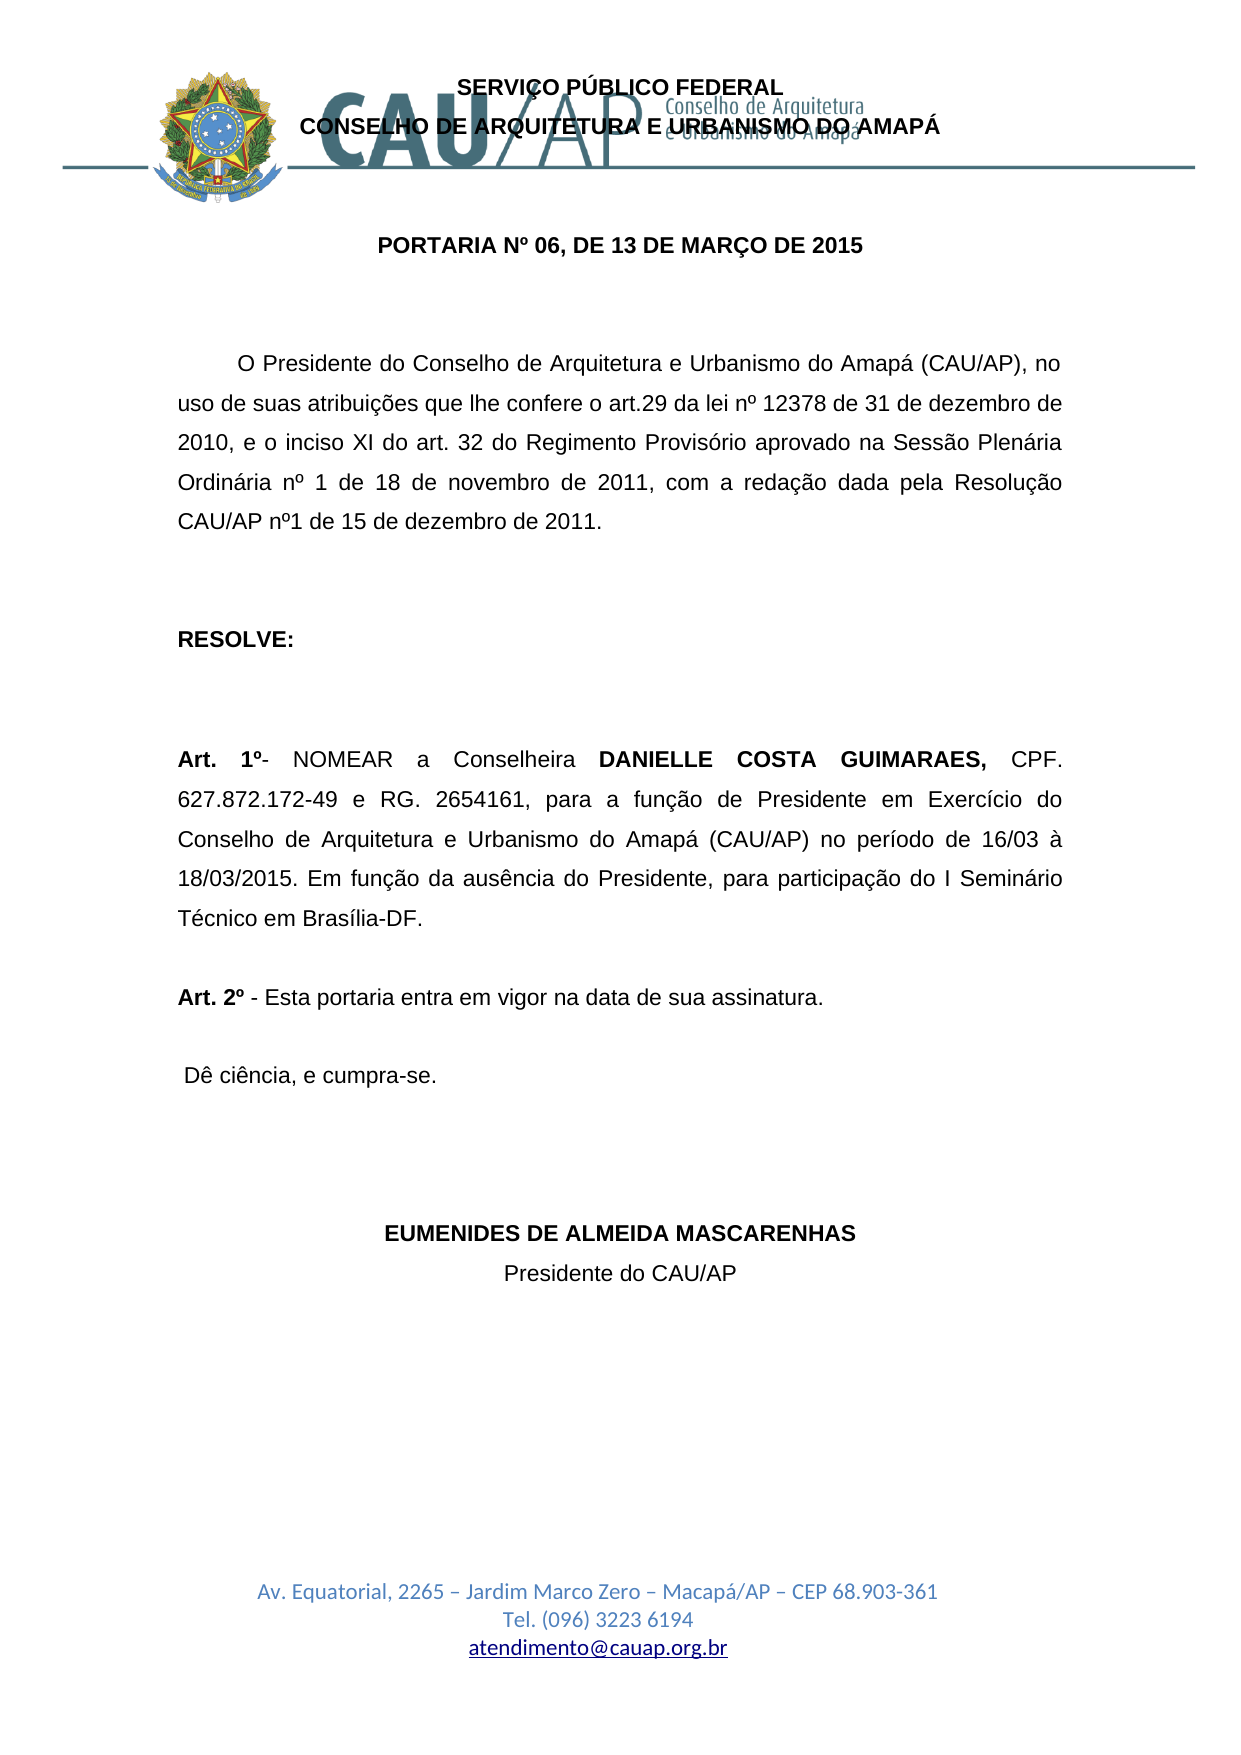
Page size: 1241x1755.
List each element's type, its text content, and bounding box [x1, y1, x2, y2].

text PORTARIA Nº 06, DE 13 DE MARÇO DE 2015 [177, 232, 1063, 258]
text Dê ciência, e cumpra-se. [177, 1062, 1063, 1089]
text Presidente do CAU/AP [177, 1260, 1063, 1286]
text Art. 2º - Esta portaria entra em vigor na data de sua assinatura. [177, 983, 1063, 1010]
text Art. 1º- NOMEAR a Conselheira DANIELLE COSTA GUIMARAES, CPF. 627.872.172-49 e RG. 2654161, para a função de Presidente em Exercício do Conselho de Arquitetura e Urbanismo do Amapá (CAU/AP) no período de 16/03 à 18/03/2015. Em função da ausência do Presidente, para participação do I Seminário Técnico em Brasília-DF. [177, 745, 1063, 931]
text O Presidente do Conselho de Arquitetura e Urbanismo do Amapá (CAU/AP), no uso de suas atribuições que lhe confere o art.29 da lei nº 12378 de 31 de dezembro de 2010, e o inciso XI do art. 32 do Regimento Provisório aprovado na Sessão Plenária Ordinária nº 1 de 18 de novembro de 2011, com a redação dada pela Resolução CAU/AP nº1 de 15 de dezembro de 2011. [177, 350, 1063, 534]
text EUMENIDES DE ALMEIDA MASCARENHAS [177, 1220, 1063, 1247]
text RESOLVE: [177, 626, 1063, 653]
